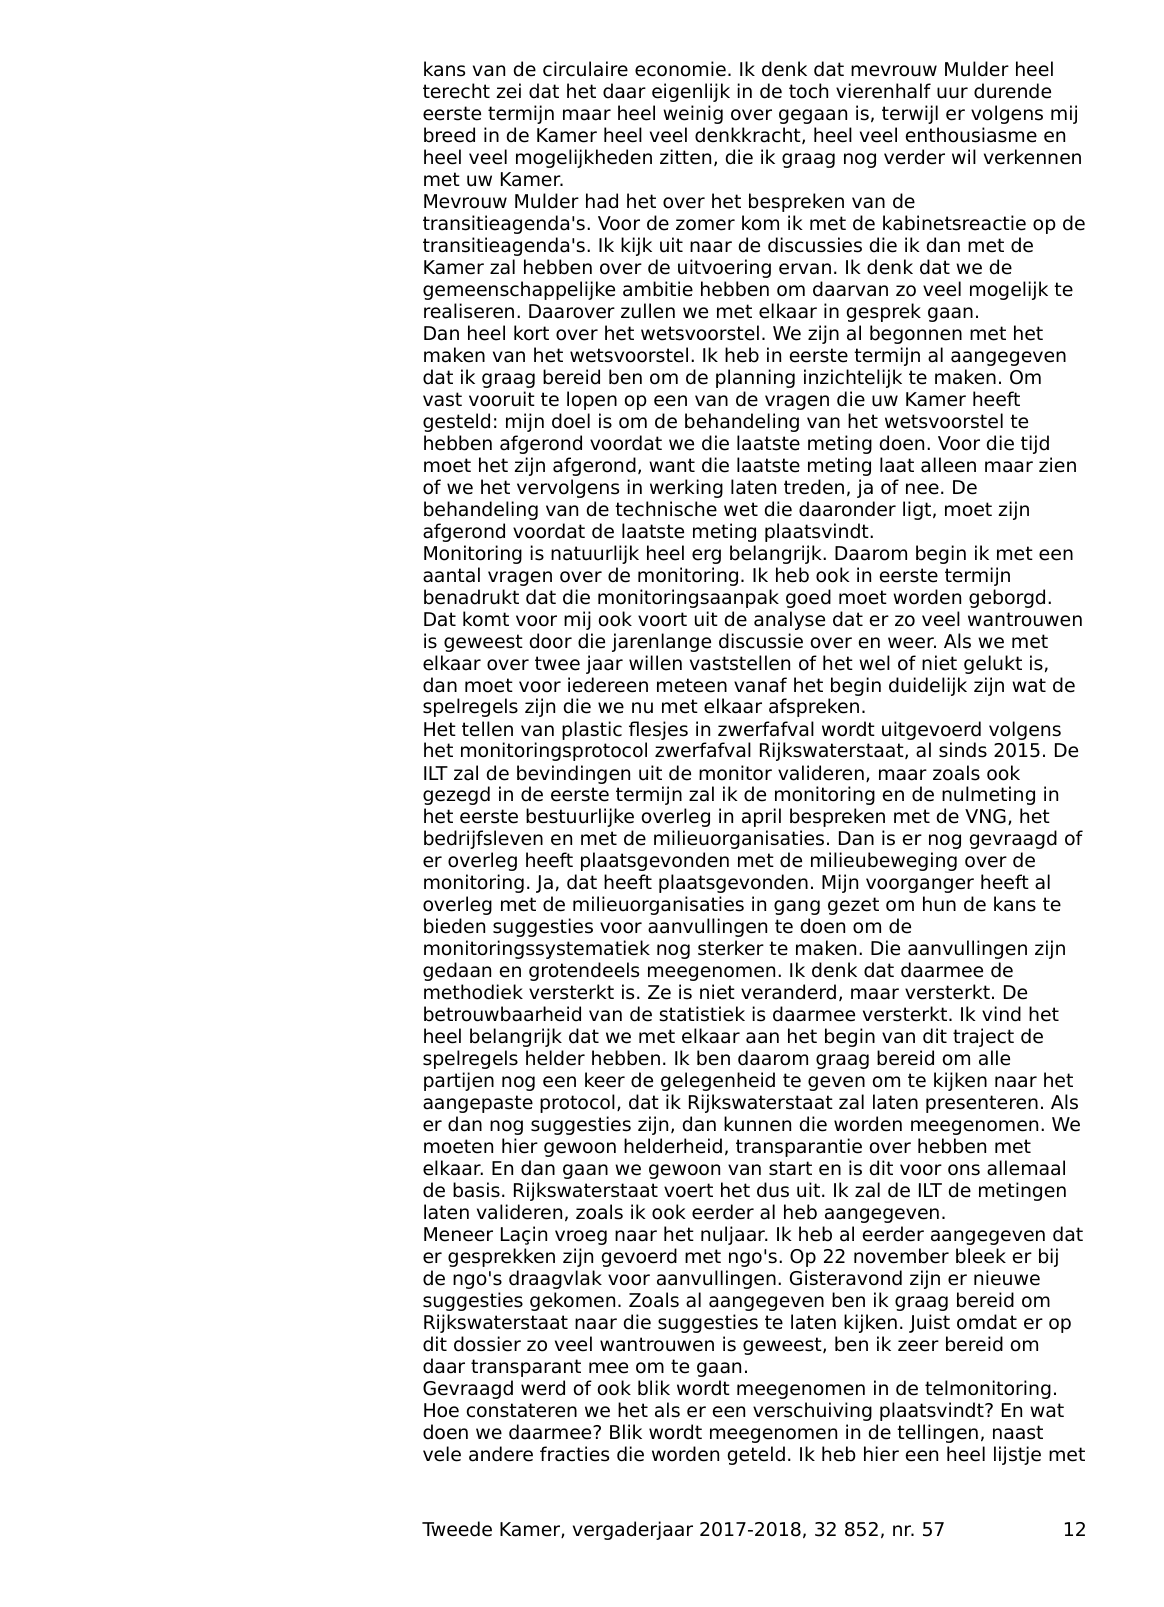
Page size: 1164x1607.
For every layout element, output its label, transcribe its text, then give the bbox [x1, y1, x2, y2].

text Dan heel kort over het wetsvoorstel. We zijn al begonnen met het maken van het wetsvoorstel. Ik heb in eerste termijn al aangegeven dat ik graag bereid ben om de planning inzichtelijk te maken. Om vast vooruit te lopen op een van de vragen die uw Kamer heeft gesteld: mijn doel is om de behandeling van het wetsvoorstel te hebben afgerond voordat we die laatste meting doen. Voor die tijd moet het zijn afgerond, want die laatste meting laat alleen maar zien of we het vervolgens in werking laten treden, ja of nee. De behandeling van de technische wet die daaronder ligt, moet zijn afgerond voordat de laatste meting plaatsvindt. [422, 323, 1087, 543]
text kans van de circulaire economie. Ik denk dat mevrouw Mulder heel terecht zei dat het daar eigenlijk in de toch vierenhalf uur durende eerste termijn maar heel weinig over gegaan is, terwijl er volgens mij breed in de Kamer heel veel denkkracht, heel veel enthousiasme en heel veel mogelijkheden zitten, die ik graag nog verder wil verkennen met uw Kamer. [422, 59, 1087, 191]
text Monitoring is natuurlijk heel erg belangrijk. Daarom begin ik met een aantal vragen over de monitoring. Ik heb ook in eerste termijn benadrukt dat die monitoringsaanpak goed moet worden geborgd. Dat komt voor mij ook voort uit de analyse dat er zo veel wantrouwen is geweest door die jarenlange discussie over en weer. Als we met elkaar over twee jaar willen vaststellen of het wel of niet gelukt is, dan moet voor iedereen meteen vanaf het begin duidelijk zijn wat de spelregels zijn die we nu met elkaar afspreken. [422, 543, 1087, 718]
text Het tellen van plastic flesjes in zwerfafval wordt uitgevoerd volgens het monitoringsprotocol zwerfafval Rijkswaterstaat, al sinds 2015. De ILT zal de bevindingen uit de monitor valideren, maar zoals ook gezegd in de eerste termijn zal ik de monitoring en de nulmeting in het eerste bestuurlijke overleg in april bespreken met de VNG, het bedrijfsleven en met de milieuorganisaties. Dan is er nog gevraagd of er overleg heeft plaatsgevonden met de milieubeweging over de monitoring. Ja, dat heeft plaatsgevonden. Mijn voorganger heeft al overleg met de milieuorganisaties in gang gezet om hun de kans te bieden suggesties voor aanvullingen te doen om de monitoringssystematiek nog sterker te maken. Die aanvullingen zijn gedaan en grotendeels meegenomen. Ik denk dat daarmee de methodiek versterkt is. Ze is niet veranderd, maar versterkt. De betrouwbaarheid van de statistiek is daarmee versterkt. Ik vind het heel belangrijk dat we met elkaar aan het begin van dit traject de spelregels helder hebben. Ik ben daarom graag bereid om alle partijen nog een keer de gelegenheid te geven om te kijken naar het aangepaste protocol, dat ik Rijkswaterstaat zal laten presenteren. Als er dan nog suggesties zijn, dan kunnen die worden meegenomen. We moeten hier gewoon helderheid, transparantie over hebben met elkaar. En dan gaan we gewoon van start en is dit voor ons allemaal de basis. Rijkswaterstaat voert het dus uit. Ik zal de ILT de metingen laten valideren, zoals ik ook eerder al heb aangegeven. [422, 718, 1087, 1224]
text Mevrouw Mulder had het over het bespreken van de transitieagenda's. Voor de zomer kom ik met de kabinetsreactie op de transitieagenda's. Ik kijk uit naar de discussies die ik dan met de Kamer zal hebben over de uitvoering ervan. Ik denk dat we de gemeenschappelijke ambitie hebben om daarvan zo veel mogelijk te realiseren. Daarover zullen we met elkaar in gesprek gaan. [422, 191, 1087, 323]
text Gevraagd werd of ook blik wordt meegenomen in de telmonitoring. Hoe constateren we het als er een verschuiving plaatsvindt? En wat doen we daarmee? Blik wordt meegenomen in de tellingen, naast vele andere fracties die worden geteld. Ik heb hier een heel lijstje met [422, 1378, 1087, 1466]
text Meneer Laçin vroeg naar het nuljaar. Ik heb al eerder aangegeven dat er gesprekken zijn gevoerd met ngo's. Op 22 november bleek er bij de ngo's draagvlak voor aanvullingen. Gisteravond zijn er nieuwe suggesties gekomen. Zoals al aangegeven ben ik graag bereid om Rijkswaterstaat naar die suggesties te laten kijken. Juist omdat er op dit dossier zo veel wantrouwen is geweest, ben ik zeer bereid om daar transparant mee om te gaan. [422, 1224, 1087, 1378]
